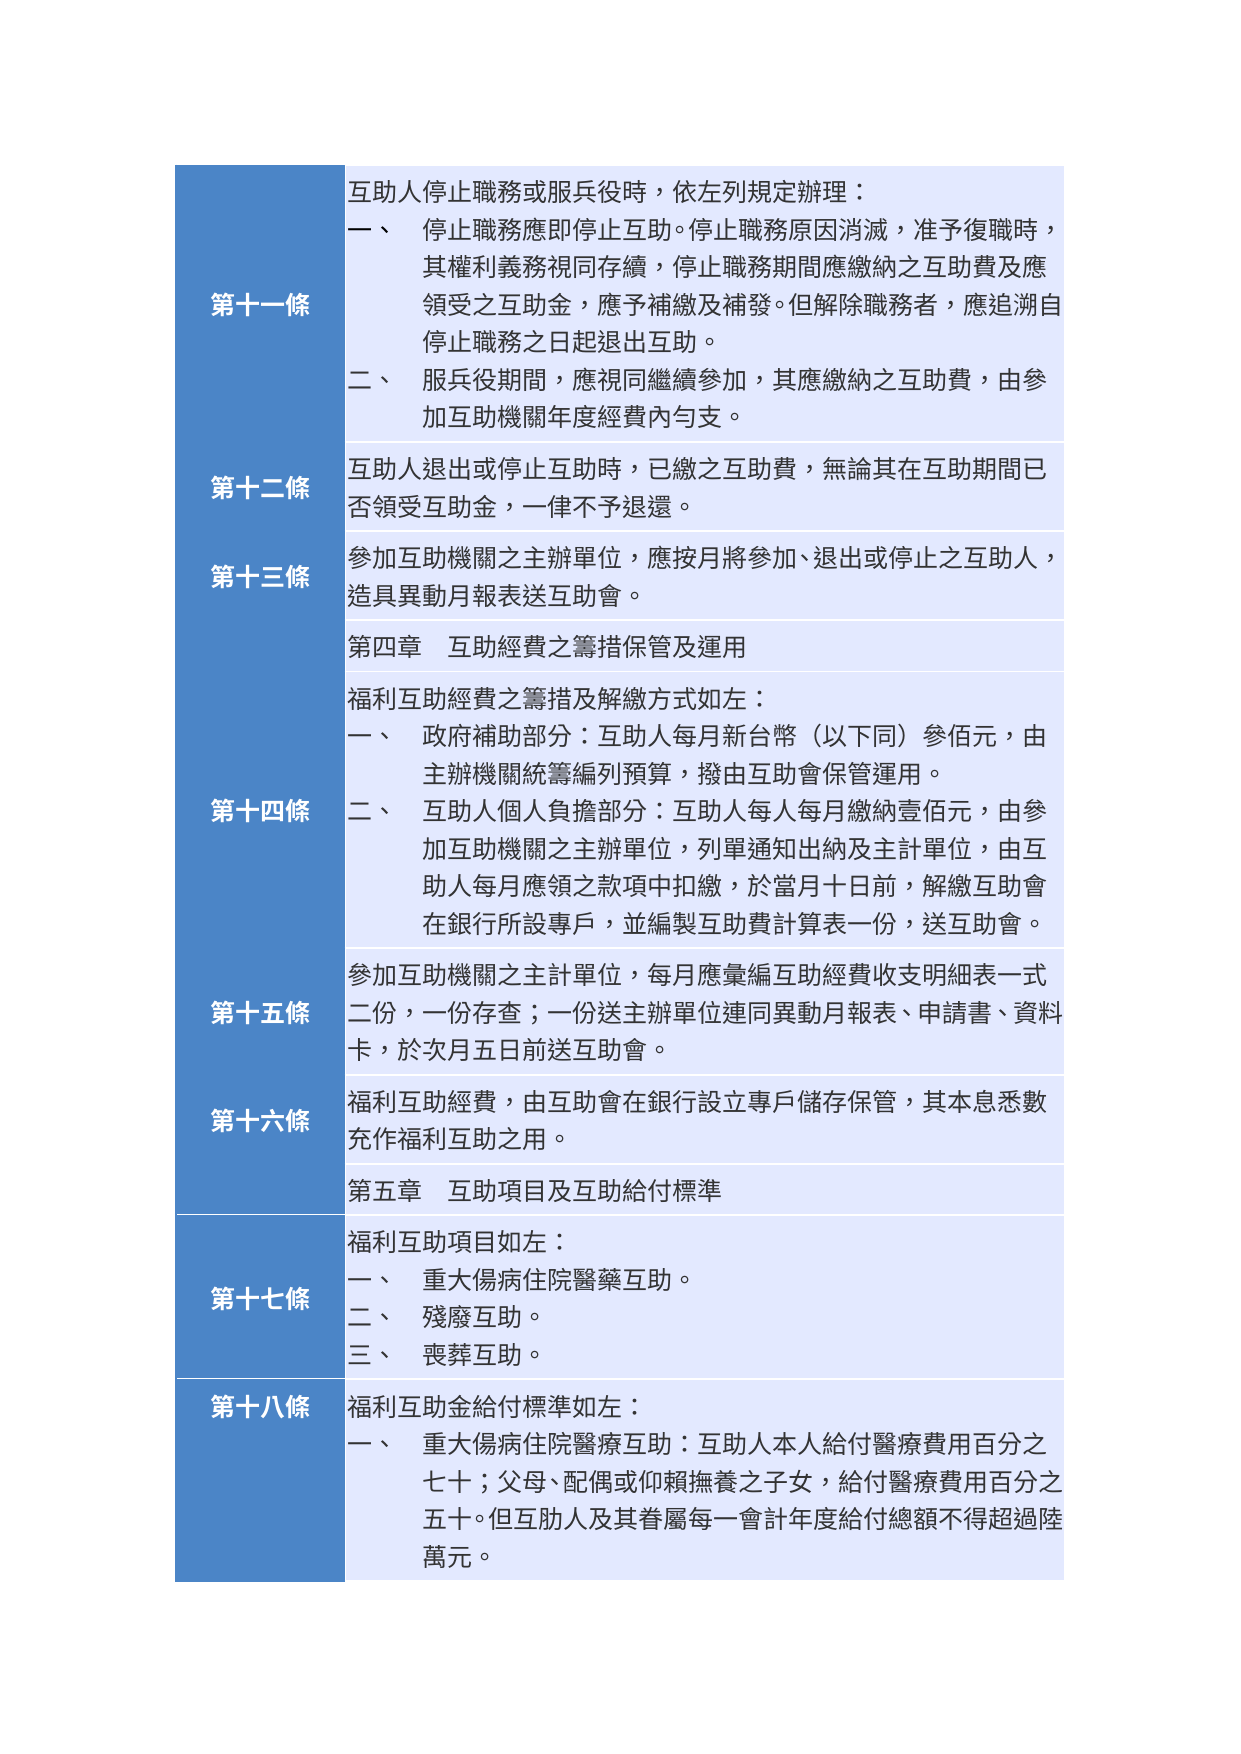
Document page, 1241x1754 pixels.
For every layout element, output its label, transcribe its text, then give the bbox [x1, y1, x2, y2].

table_cell 互助人停止職務或服兵役時，依左列規定辦理： 停止職務應即停止互助。停止職務原因消滅，准予復職時，其權利義務視同存續，停止職務期間應繳納之互助費及應領受之互助金，應予補繳及補發。但解除職務者，應追溯自停止職務之日起退出互助。 服兵役期間，應視同繼續參加，其應繳納之互助費，由參加互助機關年度經費內勻支。 [346, 166, 1064, 441]
table_cell 福利互助經費，由互助會在銀行設立專戶儲存保管，其本息悉數充作福利互助之用。 [346, 1076, 1064, 1163]
table_cell 參加互助機關之主計單位，每月應彙編互助經費收支明細表一式二份，一份存查；一份送主辦單位連同異動月報表、申請書、資料卡，於次月五日前送互助會。 [346, 949, 1064, 1074]
table_cell 福利互助項目如左： 重大偒病住院醫藥互助。 殘廢互助。 喪葬互助。 [346, 1216, 1064, 1378]
table_cell 第十四條 [177, 672, 345, 947]
table_cell 第十八條 [177, 1380, 345, 1580]
table_cell [177, 1165, 345, 1214]
table_cell 互助人退出或停止互助時，已繳之互助費，無論其在互助期間已否領受互助金，一侓不予退還。 [346, 443, 1064, 530]
table_cell 第四章 互助經費之籌措保管及運用 [346, 621, 1064, 671]
table_cell 第十三條 [177, 532, 345, 619]
table_cell 參加互助機關之主辦單位，應按月將參加、退出或停止之互助人，造具異動月報表送互助會。 [346, 532, 1064, 619]
table_cell 福利互助金給付標準如左： 重大偒病住院醫療互助：互助人本人給付醫療費用百分之七十；父母、配偶或仰賴撫養之子女，給付醫療費用百分之五十。但互肋人及其眷屬每一會計年度給付總額不得超過陸萬元。 殘廢互助：互助人本人全殘廢者，給付柒萬元、半殘廢者，給付伍萬元、部分殘廢者，給付參萬元。 喪葬互助：互助人本人死亡者，給付壹拾陸萬元、父母、配偶死亡者，給付肆萬元、仰賴撫養之子女死亡者，給付壹萬伍仟元。 前項第一款及第三款所稱仰賴撫養之子女，係指未滿二十歲或滿二十歲而在學經學校證明者及身體殘廢、精神障礙不能自謀生活必須依賴互助人撫養經醫院證明者。 [346, 1380, 1064, 1580]
table_cell 第十一條 [177, 166, 345, 441]
table_cell [177, 621, 345, 671]
table_cell 第十五條 [177, 949, 345, 1074]
table_cell 第十二條 [177, 443, 345, 530]
table_cell 第五章 互助項目及互助給付標準 [346, 1165, 1064, 1214]
table_cell 第十六條 [177, 1076, 345, 1163]
table_cell 福利互助經費之籌措及解繳方式如左： 政府補助部分：互助人每月新台幣（以下同）參佰元，由主辦機關統籌編列預算，撥由互助會保管運用。 互助人個人負擔部分：互助人每人每月繳納壹佰元，由參加互助機關之主辦單位，列單通知出納及主計單位，由互助人每月應領之款項中扣繳，於當月十日前，解繳互助會在銀行所設專戶，並編製互助費計算表一份，送互助會。 [346, 672, 1064, 947]
table_cell 第十七條 [177, 1216, 345, 1378]
